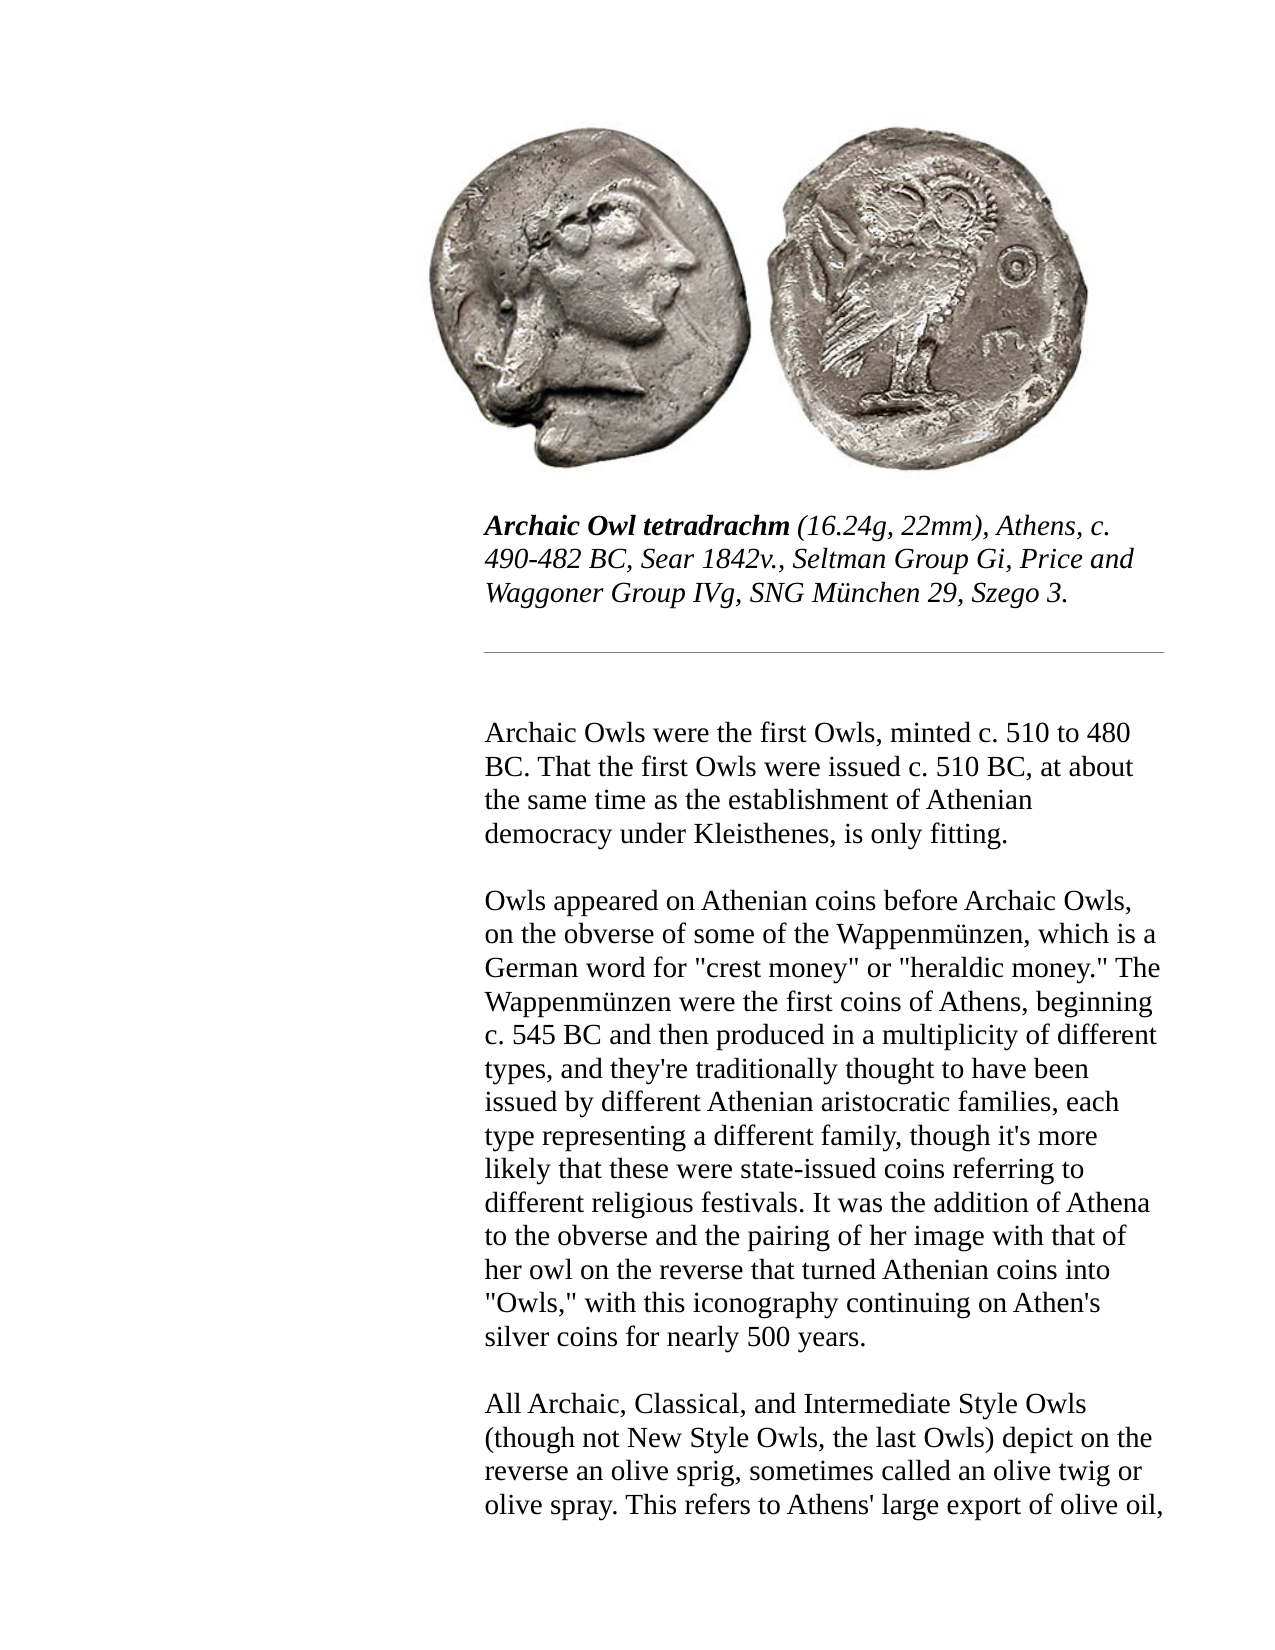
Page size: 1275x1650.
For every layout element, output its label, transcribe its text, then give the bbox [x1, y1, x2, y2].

table_cell [401, 508, 484, 1520]
table_cell [118, 118, 758, 508]
table_cell Archaic Owls were the first Owls, minted c. 510 to 480 BC. That the first Owls were issued c. 510 BC, at about the same time as the establishment of Athenian democracy under Kleisthenes, is only fitting. Owls appeared on Athenian coins before Archaic Owls, on the obverse of some of the Wappenmünzen, which is a German word for "crest money" or "heraldic money." The Wappenmünzen were the first coins of Athens, beginning c. 545 BC and then produced in a multiplicity of different types, and they're traditionally thought to have been issued by different Athenian aristocratic families, each type representing a different family, though it's more likely that these were state-issued coins referring to different religious festivals. It was the addition of Athena to the obverse and the pairing of her image with that of her owl on the reverse that turned Athenian coins into "Owls," with this iconography continuing on Athen's silver coins for nearly 500 years. All Archaic, Classical, and Intermediate Style Owls (though not New Style Owls, the last Owls) depict on the reverse an olive sprig, sometimes called an olive twig or olive spray. This refers to Athens' large export of olive oil, [484, 653, 1164, 1520]
table_cell Archaic Owl tetradrachm (16.24g, 22mm), Athens, c. 490-482 BC, Sear 1842v., Seltman Group Gi, Price and Waggoner Group IVg, SNG München 29, Szego 3. [484, 508, 1164, 652]
table_cell [759, 118, 1177, 508]
picture [422, 118, 1095, 479]
table_cell [118, 508, 401, 1520]
table_cell [1164, 508, 1177, 1520]
